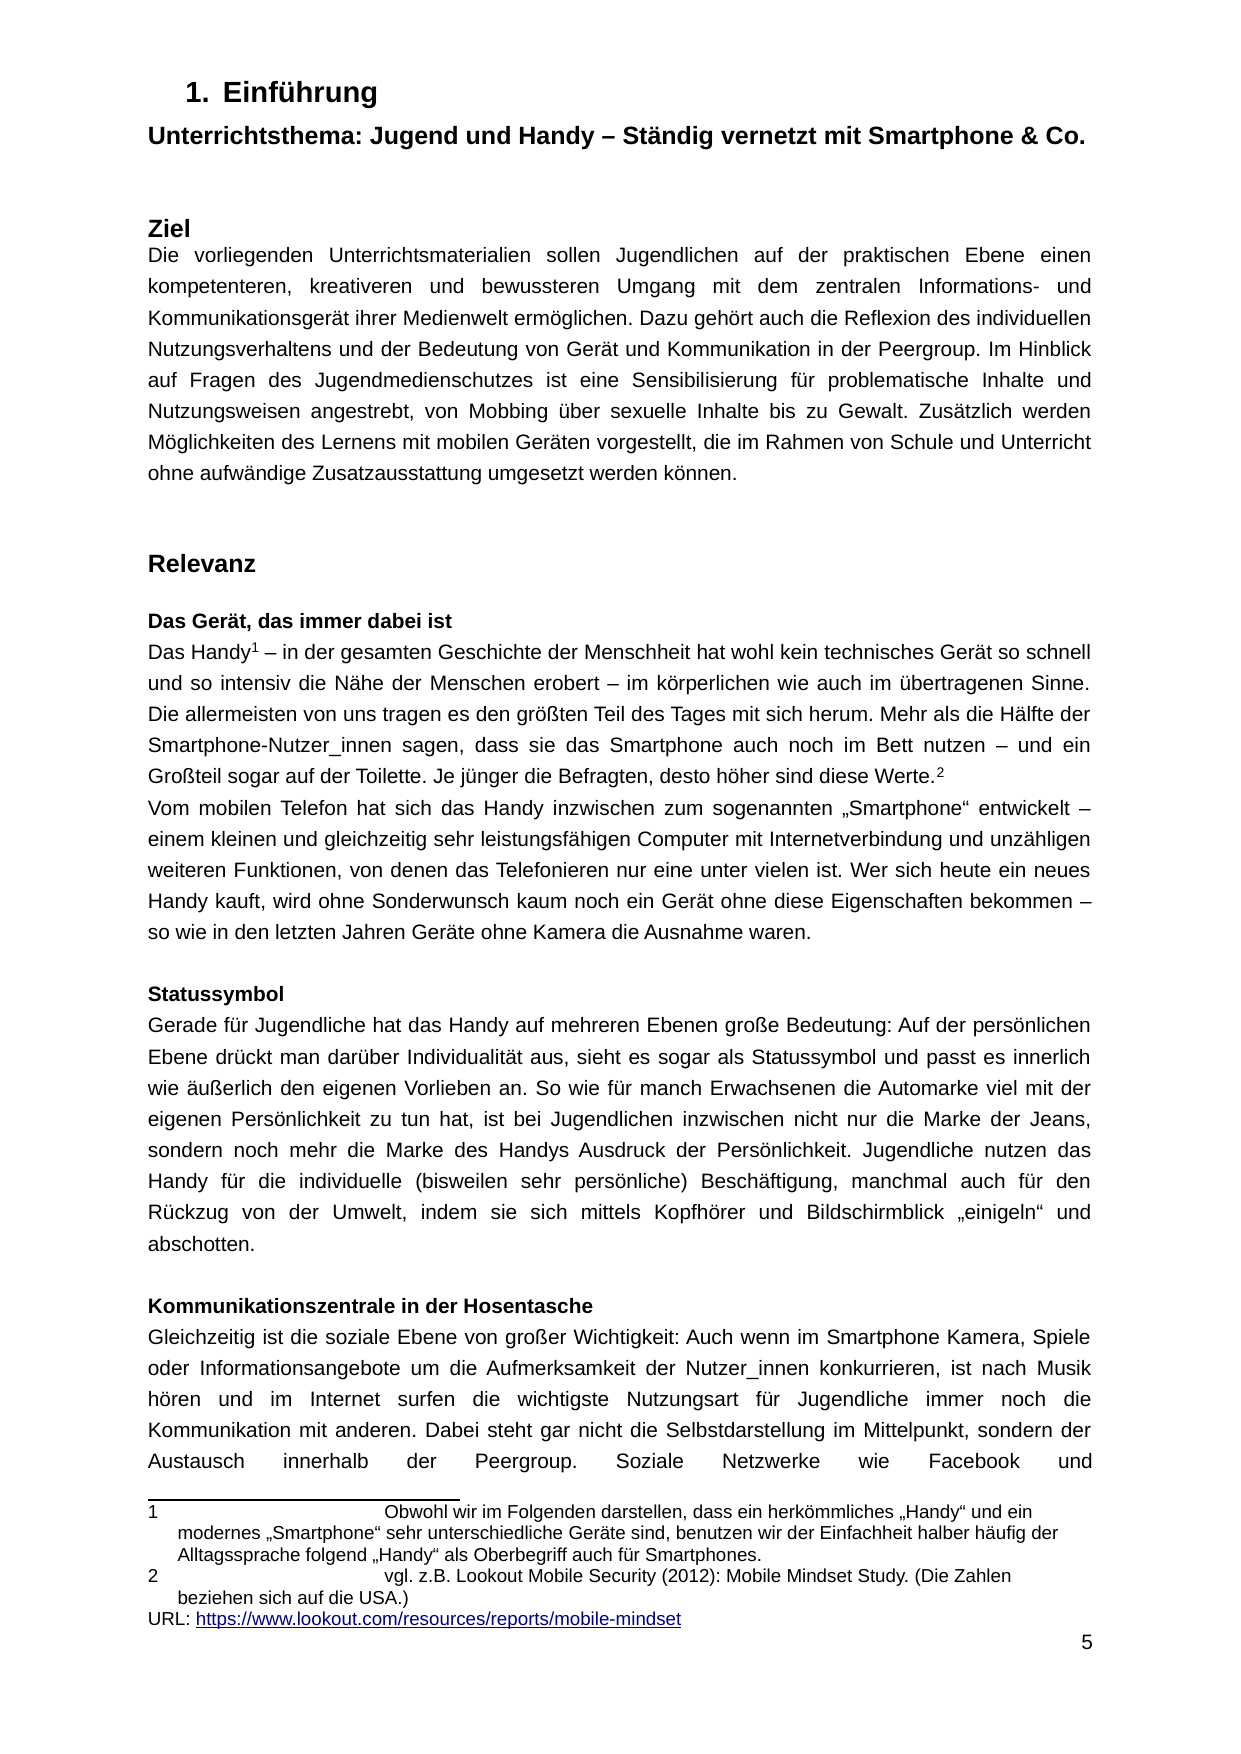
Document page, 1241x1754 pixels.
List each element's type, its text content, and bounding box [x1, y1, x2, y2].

text Das Gerät, das immer dabei ist [148, 608, 1092, 632]
text Die vorliegenden Unterrichtsmaterialien sollen Jugendlichen auf der praktischen Ebene einen kompetenteren, kreativeren und bewussteren Umgang mit dem zentralen Informations- und Kommunikationsgerät ihrer Medienwelt ermöglichen. Dazu gehört auch die Reflexion des individuellen Nutzungsverhaltens und der Bedeutung von Gerät und Kommunikation in der Peergroup. Im Hinblick auf Fragen des Jugendmedienschutzes ist eine Sensibilisierung für problematische Inhalte und Nutzungsweisen angestrebt, von Mobbing über sexuelle Inhalte bis zu Gewalt. Zusätzlich werden Möglichkeiten des Lernens mit mobilen Geräten vorgestellt, die im Rahmen von Schule und Unterricht ohne aufwändige Zusatzausstattung umgesetzt werden können. [148, 243, 1092, 485]
text Unterrichtsthema: Jugend und Handy – Ständig vernetzt mit Smartphone & Co. [148, 121, 1092, 150]
text Vom mobilen Telefon hat sich das Handy inzwischen zum sogenannten „Smartphone“ entwickelt – einem kleinen und gleichzeitig sehr leistungsfähigen Computer mit Internetverbindung und unzähligen weiteren Funktionen, von denen das Telefonieren nur eine unter vielen ist. Wer sich heute ein neues Handy kauft, wird ohne Sonderwunsch kaum noch ein Gerät ohne diese Eigenschaften bekommen – so wie in den letzten Jahren Geräte ohne Kamera die Ausnahme waren. [148, 795, 1092, 944]
text Gleichzeitig ist die soziale Ebene von großer Wichtigkeit: Auch wenn im Smartphone Kamera, Spiele oder Informationsangebote um die Aufmerksamkeit der Nutzer_innen konkurrieren, ist nach Musik hören und im Internet surfen die wichtigste Nutzungsart für Jugendliche immer noch die Kommunikation mit anderen. Dabei steht gar nicht die Selbstdarstellung im Mittelpunkt, sondern der Austausch innerhalb der Peergroup. Soziale Netzwerke wie Facebook und [148, 1325, 1092, 1473]
text Obwohl wir im Folgenden darstellen, dass ein herkömmliches „Handy“ und ein modernes „Smartphone“ sehr unterschiedliche Geräte sind, benutzen wir der Einfachheit halber häufig der Alltagssprache folgend „Handy“ als Oberbegriff auch für Smartphones. [148, 1500, 1092, 1565]
text Ziel [148, 214, 1092, 243]
text vgl. z.B. Lookout Mobile Security (2012): Mobile Mindset Study. (Die Zahlen beziehen sich auf die USA.) [148, 1565, 1092, 1608]
list Einführung [185, 75, 1092, 108]
text Statussymbol [148, 982, 1092, 1006]
text Gerade für Jugendliche hat das Handy auf mehreren Ebenen große Bedeutung: Auf der persönlichen Ebene drückt man darüber Individualität aus, sieht es sogar als Statussymbol und passt es innerlich wie äußerlich den eigenen Vorlieben an. So wie für manch Erwachsenen die Automarke viel mit der eigenen Persönlichkeit zu tun hat, ist bei Jugendlichen inzwischen nicht nur die Marke der Jeans, sondern noch mehr die Marke des Handys Ausdruck der Persönlichkeit. Jugendliche nutzen das Handy für die individuelle (bisweilen sehr persönliche) Beschäftigung, manchmal auch für den Rückzug von der Umwelt, indem sie sich mittels Kopfhörer und Bildschirmblick „einigeln“ und abschotten. [148, 1013, 1092, 1255]
text Kommunikationszentrale in der Hosentasche [148, 1294, 1092, 1318]
text URL: https://www.lookout.com/resources/reports/mobile-mindset [148, 1608, 1092, 1630]
text Relevanz [148, 548, 1092, 577]
text Das Handy – in der gesamten Geschichte der Menschheit hat wohl kein technisches Gerät so schnell und so intensiv die Nähe der Menschen erobert – im körperlichen wie auch im übertragenen Sinne. Die allermeisten von uns tragen es den größten Teil des Tages mit sich herum. Mehr als die Hälfte der Smartphone-Nutzer_innen sagen, dass sie das Smartphone auch noch im Bett nutzen – und ein Großteil sogar auf der Toilette. Je jünger die Befragten, desto höher sind diese Werte. [148, 639, 1092, 788]
